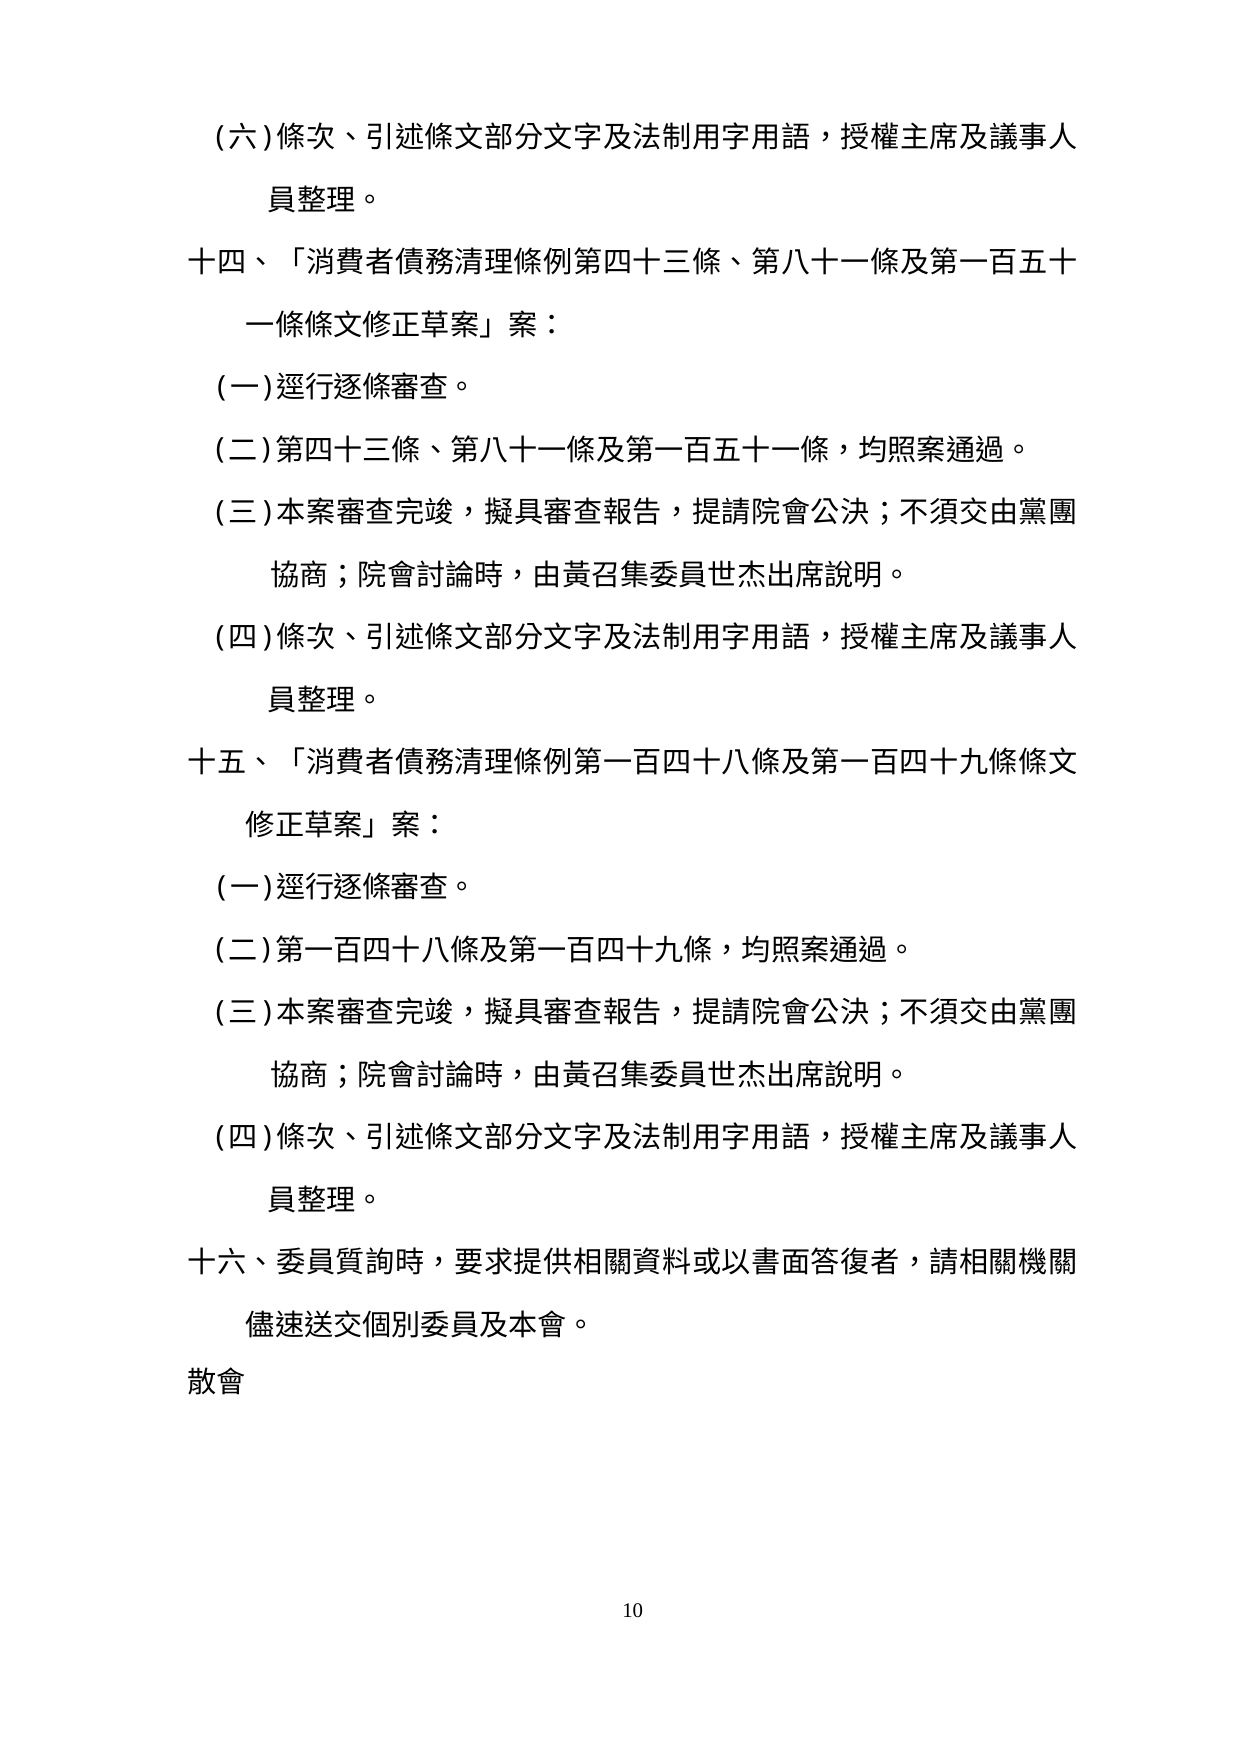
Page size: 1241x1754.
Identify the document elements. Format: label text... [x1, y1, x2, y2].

text 十六、委員質詢時，要求提供相關資料或以書面答復者，請相關機關儘速送交個別委員及本會。 [187, 1218, 1078, 1343]
text 十四、「消費者債務清理條例第四十三條、第八十一條及第一百五十一條條文修正草案」案： [187, 218, 1078, 343]
text (一)逕行逐條審查。 [212, 843, 1078, 906]
text (三)本案審查完竣，擬具審查報告，提請院會公決；不須交由黨團協商；院會討論時，由黃召集委員世杰出席說明。 [211, 968, 1078, 1093]
text (二)第四十三條、第八十一條及第一百五十一條，均照案通過。 [211, 406, 1078, 468]
text (一)逕行逐條審查。 [212, 343, 1078, 406]
text 散會 [187, 1362, 1078, 1399]
text (六)條次、引述條文部分文字及法制用字用語，授權主席及議事人員整理。 [211, 93, 1078, 218]
text (四)條次、引述條文部分文字及法制用字用語，授權主席及議事人員整理。 [211, 1093, 1078, 1218]
text (三)本案審查完竣，擬具審查報告，提請院會公決；不須交由黨團協商；院會討論時，由黃召集委員世杰出席說明。 [211, 468, 1078, 593]
text 十五、「消費者債務清理條例第一百四十八條及第一百四十九條條文修正草案」案： [187, 718, 1078, 843]
text (二)第一百四十八條及第一百四十九條，均照案通過。 [211, 906, 1078, 968]
text (四)條次、引述條文部分文字及法制用字用語，授權主席及議事人員整理。 [211, 593, 1078, 718]
